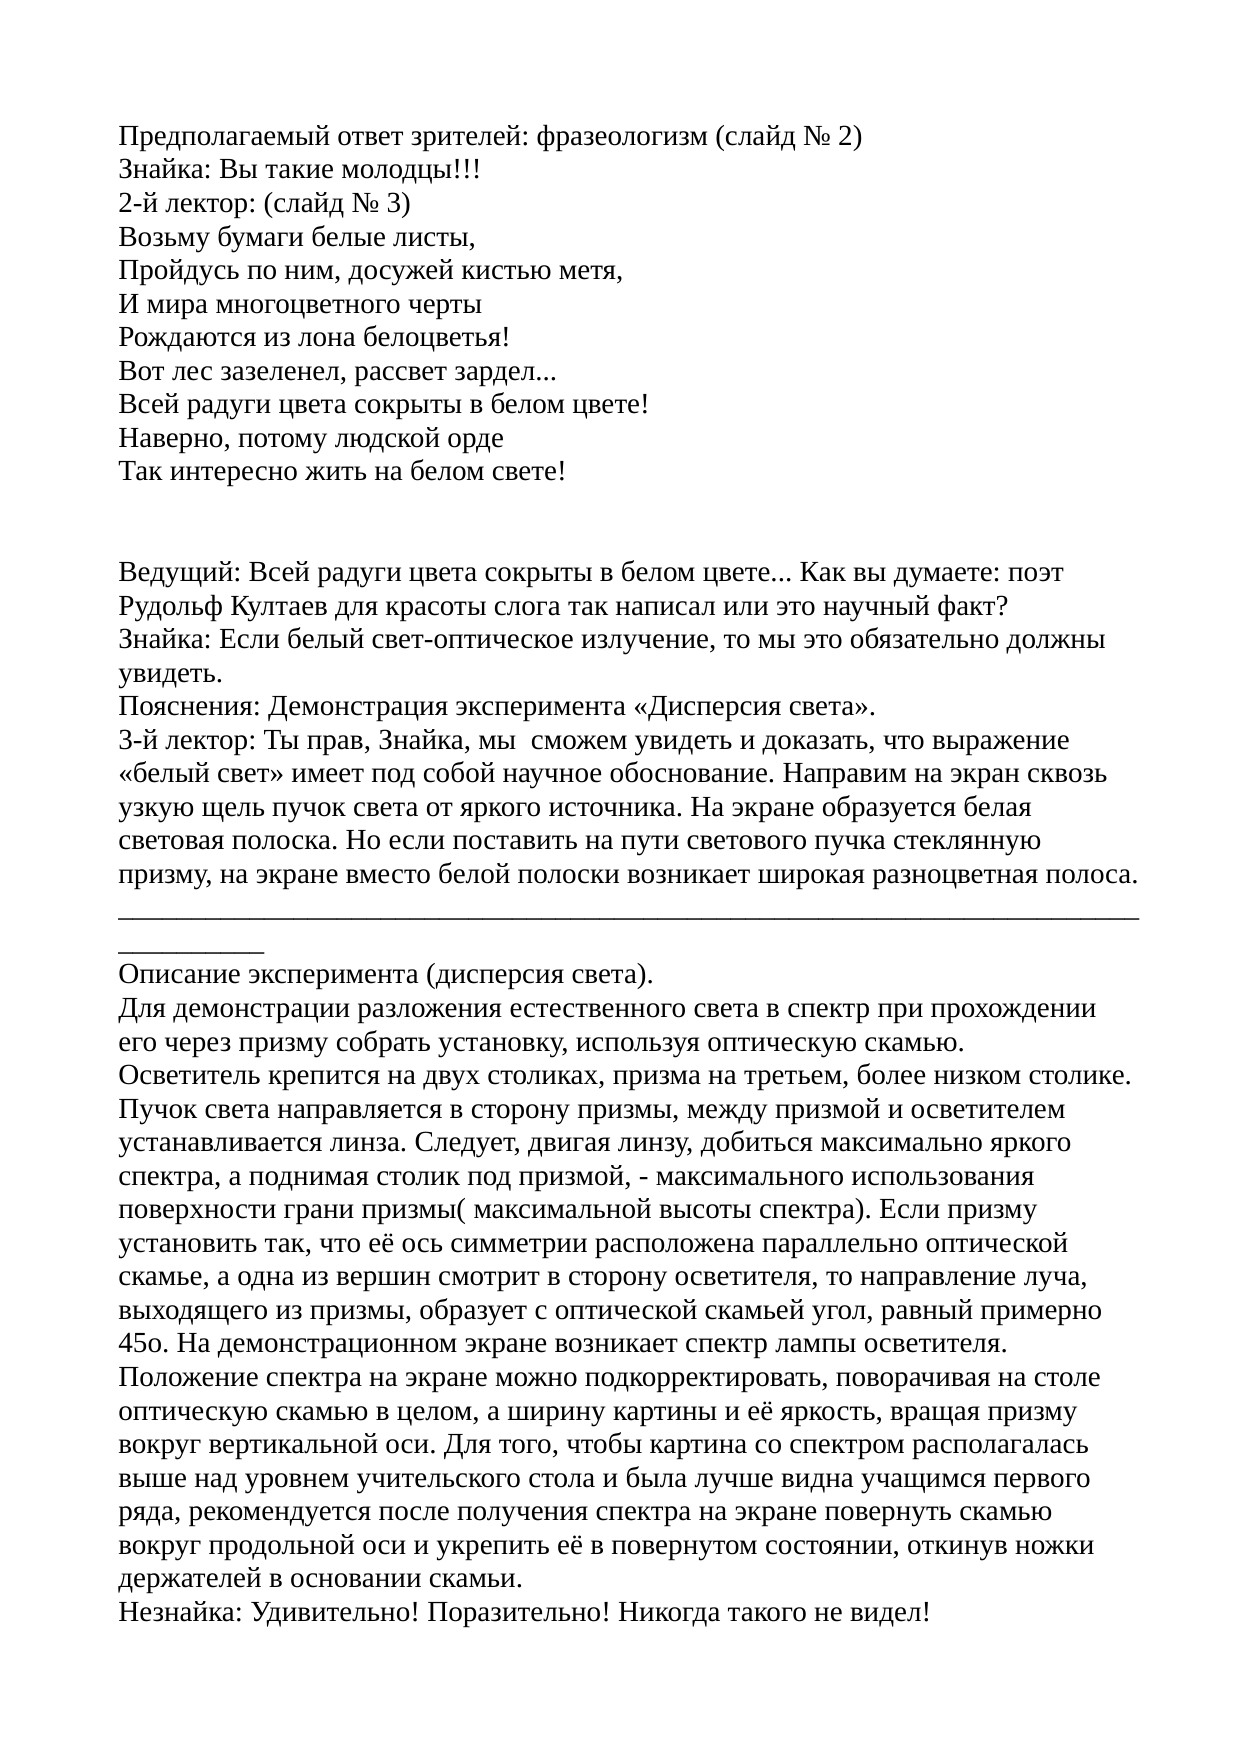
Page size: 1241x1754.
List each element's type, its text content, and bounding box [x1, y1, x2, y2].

text Положение спектра на экране можно подкорректировать, поворачивая на столе оптическую скамью в целом, а ширину картины и её яркость, вращая призму вокруг вертикальной оси. Для того, чтобы картина со спектром располагалась выше над уровнем учительского стола и была лучше видна учащимся первого ряда, рекомендуется после получения спектра на экране повернуть скамью вокруг продольной оси и укрепить её в повернутом состоянии, откинув ножки держателей в основании скамьи. [118, 1359, 1142, 1594]
text 2-й лектор: (слайд № 3) [118, 185, 1142, 219]
text Предполагаемый ответ зрителей: фразеологизм (слайд № 2) [118, 118, 1142, 152]
text Описание эксперимента (дисперсия света). [118, 957, 1142, 990]
text Знайка: Вы такие молодцы!!! [118, 152, 1142, 185]
text Пояснения: Демонстрация эксперимента «Дисперсия света». [118, 688, 1142, 722]
text Знайка: Если белый свет-оптическое излучение, то мы это обязательно должны увидеть. [118, 621, 1142, 688]
text Незнайка: Удивительно! Поразительно! Никогда такого не видел! [118, 1594, 1142, 1627]
text Для демонстрации разложения естественного света в спектр при прохождении его через призму собрать установку, используя оптическую скамью. [118, 990, 1142, 1057]
text Ведущий: Всей радуги цвета сокрыты в белом цвете... Как вы думаете: поэт Рудольф Култаев для красоты слога так написал или это научный факт? [118, 554, 1142, 621]
text ________________________________________________________________________________ [118, 889, 1142, 957]
text Возьму бумаги белые листы, Пройдусь по ним, досужей кистью метя, И мира многоцветного черты Рождаются из лона белоцветья! Вот лес зазеленел, рассвет зардел... Всей радуги цвета сокрыты в белом цвете! Наверно, потому людской орде Так интересно жить на белом свете! [118, 219, 1142, 487]
text Осветитель крепится на двух столиках, призма на третьем, более низком столике. Пучок света направляется в сторону призмы, между призмой и осветителем устанавливается линза. Следует, двигая линзу, добиться максимально яркого спектра, а поднимая столик под призмой, - максимального использования поверхности грани призмы( максимальной высоты спектра). Если призму установить так, что её ось симметрии расположена параллельно оптической скамье, а одна из вершин смотрит в сторону осветителя, то направление луча, выходящего из призмы, образует с оптической скамьей угол, равный примерно 45о. На демонстрационном экране возникает спектр лампы осветителя. [118, 1057, 1142, 1359]
text 3-й лектор: Ты прав, Знайка, мы сможем увидеть и доказать, что выражение «белый свет» имеет под собой научное обоснование. Направим на экран сквозь узкую щель пучок света от яркого источника. На экране образуется белая световая полоска. Но если поставить на пути светового пучка стеклянную призму, на экране вместо белой полоски возникает широкая разноцветная полоса. [118, 722, 1142, 889]
